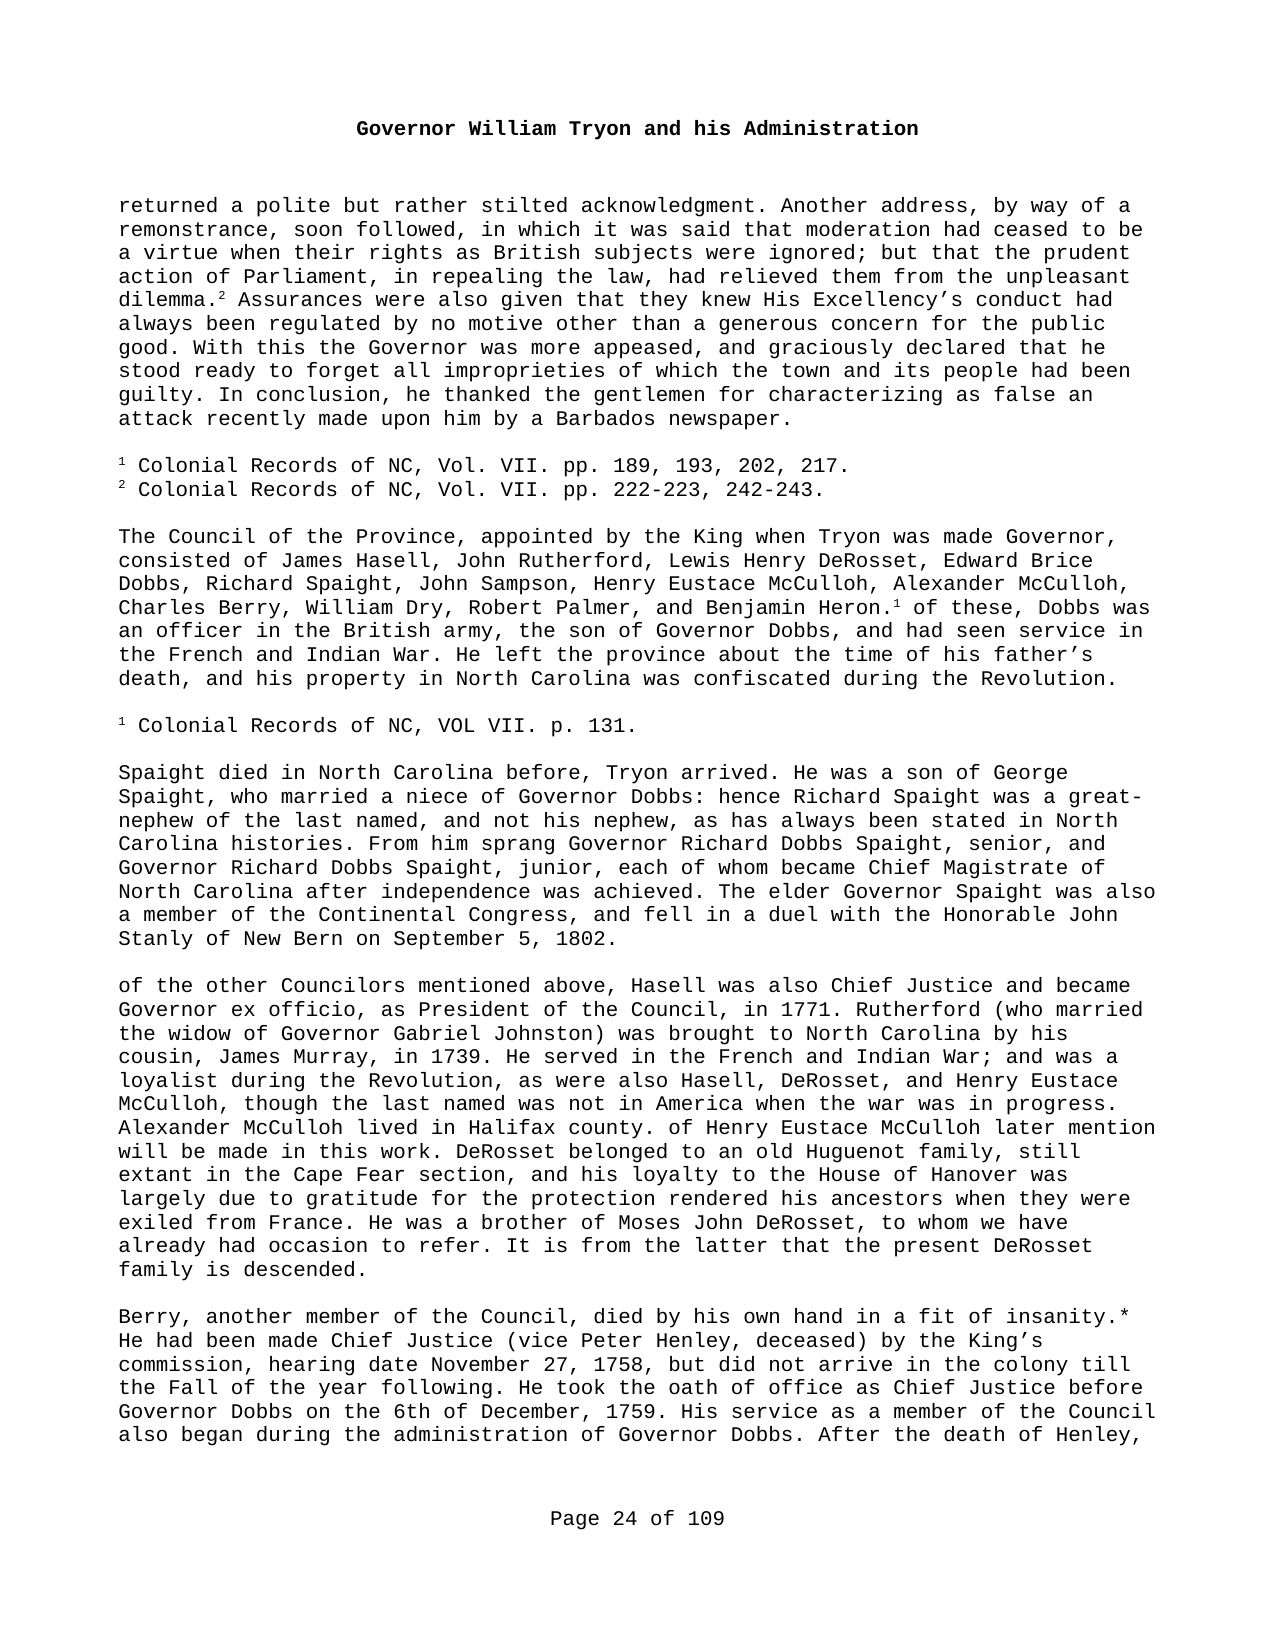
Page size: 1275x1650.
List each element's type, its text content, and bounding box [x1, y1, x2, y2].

text of the other Councilors mentioned above, Hasell was also Chief Justice and became Governor ex officio, as President of the Council, in 1771. Rutherford (who married the widow of Governor Gabriel Johnston) was brought to North Carolina by his cousin, James Murray, in 1739. He served in the French and Indian War; and was a loyalist during the Revolution, as were also Hasell, DeRosset, and Henry Eustace McCulloh, though the last named was not in America when the war was in progress. Alexander McCulloh lived in Halifax county. of Henry Eustace McCulloh later mention will be made in this work. DeRosset belonged to an old Huguenot family, still extant in the Cape Fear section, and his loyalty to the House of Hanover was largely due to gratitude for the protection rendered his ancestors when they were exiled from France. He was a brother of Moses John DeRosset, to whom we have already had occasion to refer. It is from the latter that the present DeRosset family is descended. [118, 975, 1157, 1283]
text 1 Colonial Records of NC, VOL VII. p. 131. [118, 715, 1157, 739]
text returned a polite but rather stilted acknowledgment. Another address, by way of a remonstrance, soon followed, in which it was said that moderation had ceased to be a virtue when their rights as British subjects were ignored; but that the prudent action of Parliament, in repealing the law, had relieved them from the unpleasant dilemma.2 Assurances were also given that they knew His Excellency’s conduct had always been regulated by no motive other than a generous concern for the public good. With this the Governor was more appeased, and graciously declared that he stood ready to forget all improprieties of which the town and its people had been guilty. In conclusion, he thanked the gentlemen for characterizing as false an attack recently made upon him by a Barbados newspaper. [118, 195, 1157, 431]
text The Council of the Province, appointed by the King when Tryon was made Governor, consisted of James Hasell, John Rutherford, Lewis Henry DeRosset, Edward Brice Dobbs, Richard Spaight, John Sampson, Henry Eustace McCulloh, Alexander McCulloh, Charles Berry, William Dry, Robert Palmer, and Benjamin Heron.1 of these, Dobbs was an officer in the British army, the son of Governor Dobbs, and had seen service in the French and Indian War. He left the province about the time of his father’s death, and his property in North Carolina was confiscated during the Revolution. [118, 526, 1157, 691]
text Spaight died in North Carolina before, Tryon arrived. He was a son of George Spaight, who married a niece of Governor Dobbs: hence Richard Spaight was a great-nephew of the last named, and not his nephew, as has always been stated in North Carolina histories. From him sprang Governor Richard Dobbs Spaight, senior, and Governor Richard Dobbs Spaight, junior, each of whom became Chief Magistrate of North Carolina after independence was achieved. The elder Governor Spaight was also a member of the Continental Congress, and fell in a duel with the Honorable John Stanly of New Bern on September 5, 1802. [118, 762, 1157, 952]
text 2 Colonial Records of NC, Vol. VII. pp. 222-223, 242-243. [118, 479, 1157, 502]
text Berry, another member of the Council, died by his own hand in a fit of insanity.* He had been made Chief Justice (vice Peter Henley, deceased) by the King’s commission, hearing date November 27, 1758, but did not arrive in the colony till the Fall of the year following. He took the oath of office as Chief Justice before Governor Dobbs on the 6th of December, 1759. His service as a member of the Council also began during the administration of Governor Dobbs. After the death of Henley, [118, 1306, 1157, 1448]
text 1 Colonial Records of NC, Vol. VII. pp. 189, 193, 202, 217. [118, 455, 1157, 479]
